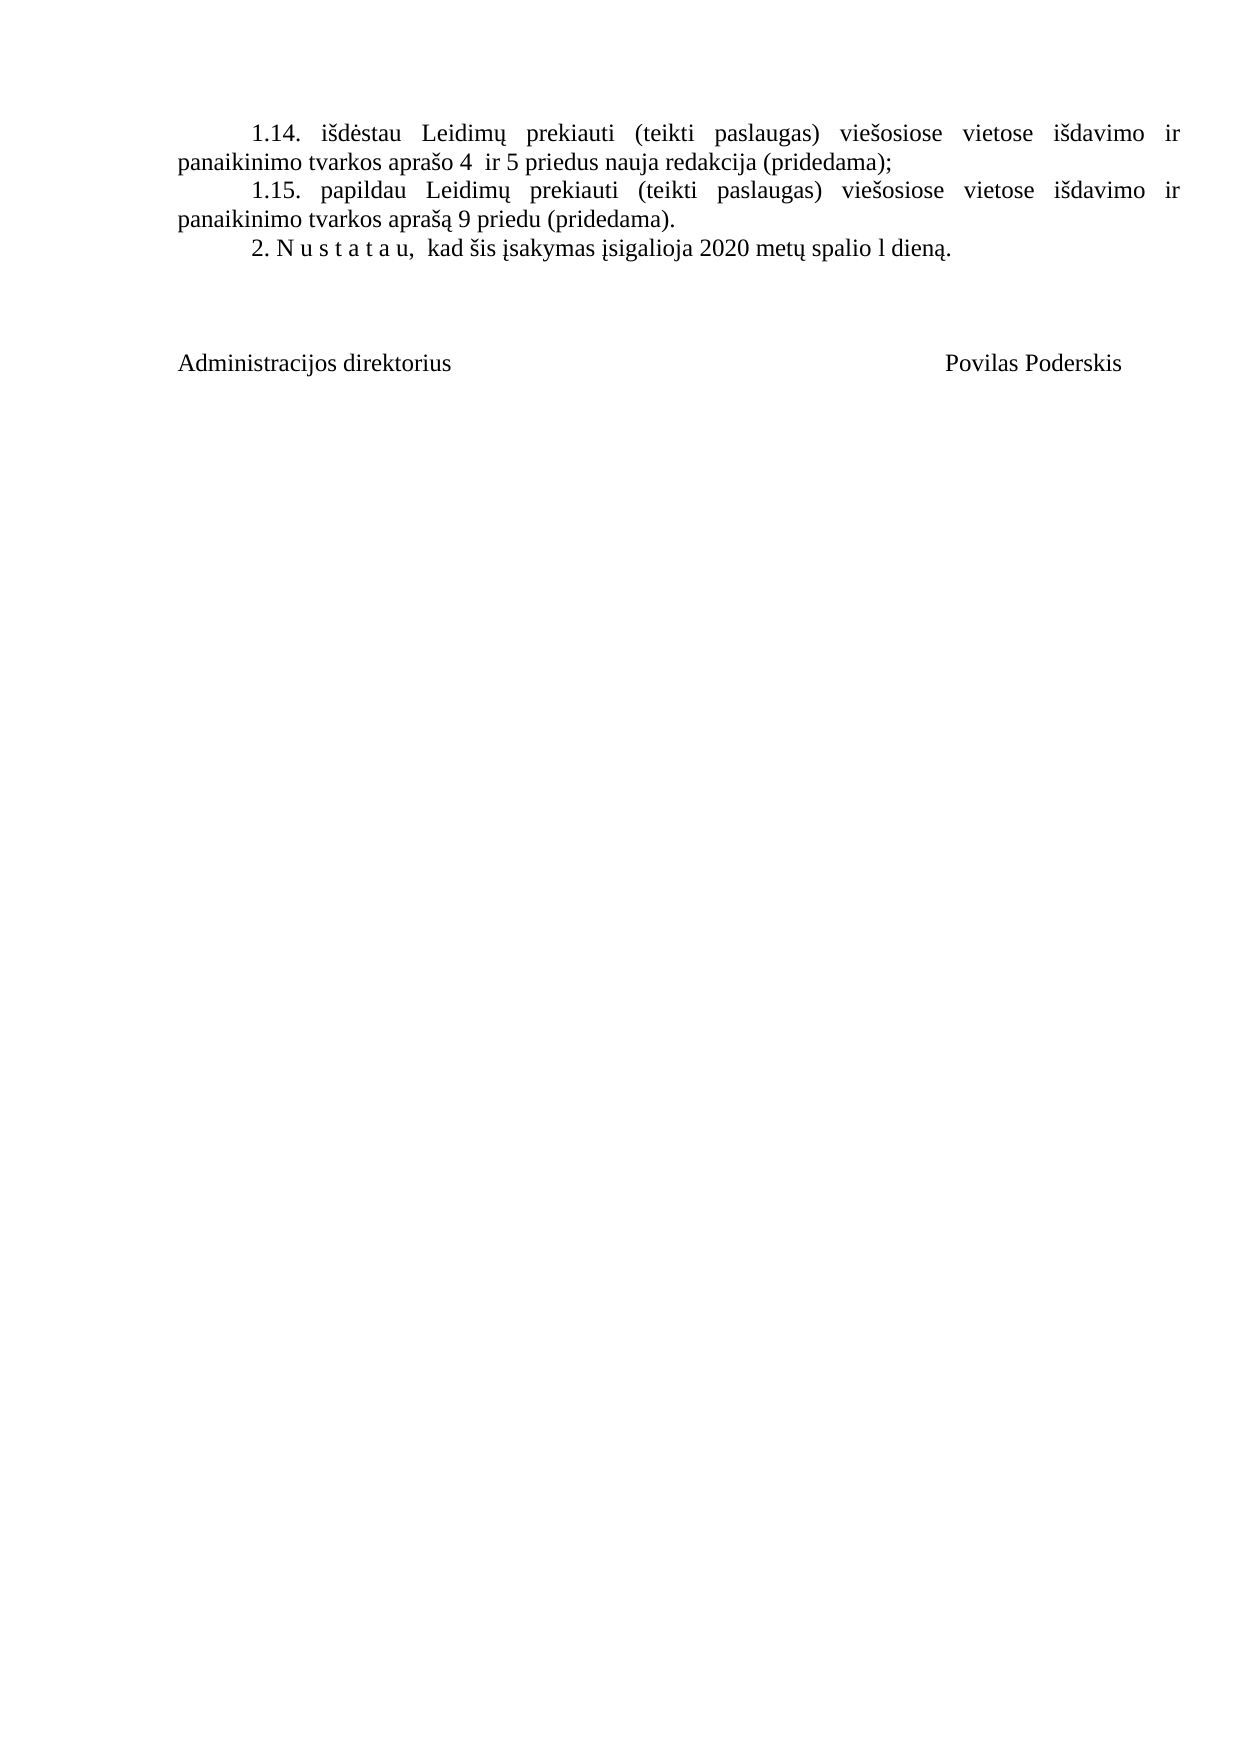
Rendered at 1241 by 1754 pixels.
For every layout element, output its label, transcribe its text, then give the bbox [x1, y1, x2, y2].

text 1.14. išdėstau Leidimų prekiauti (teikti paslaugas) viešosiose vietose išdavimo ir panaikinimo tvarkos aprašo 4 ir 5 priedus nauja redakcija (pridedama); [177, 118, 1181, 176]
text 2. N u s t a t a u, kad šis įsakymas įsigalioja 2020 metų spalio l dieną. [177, 233, 1181, 262]
text Administracijos direktorius Povilas Poderskis [177, 348, 1181, 377]
text 1.15. papildau Leidimų prekiauti (teikti paslaugas) viešosiose vietose išdavimo ir panaikinimo tvarkos aprašą 9 priedu (pridedama). [177, 176, 1181, 233]
